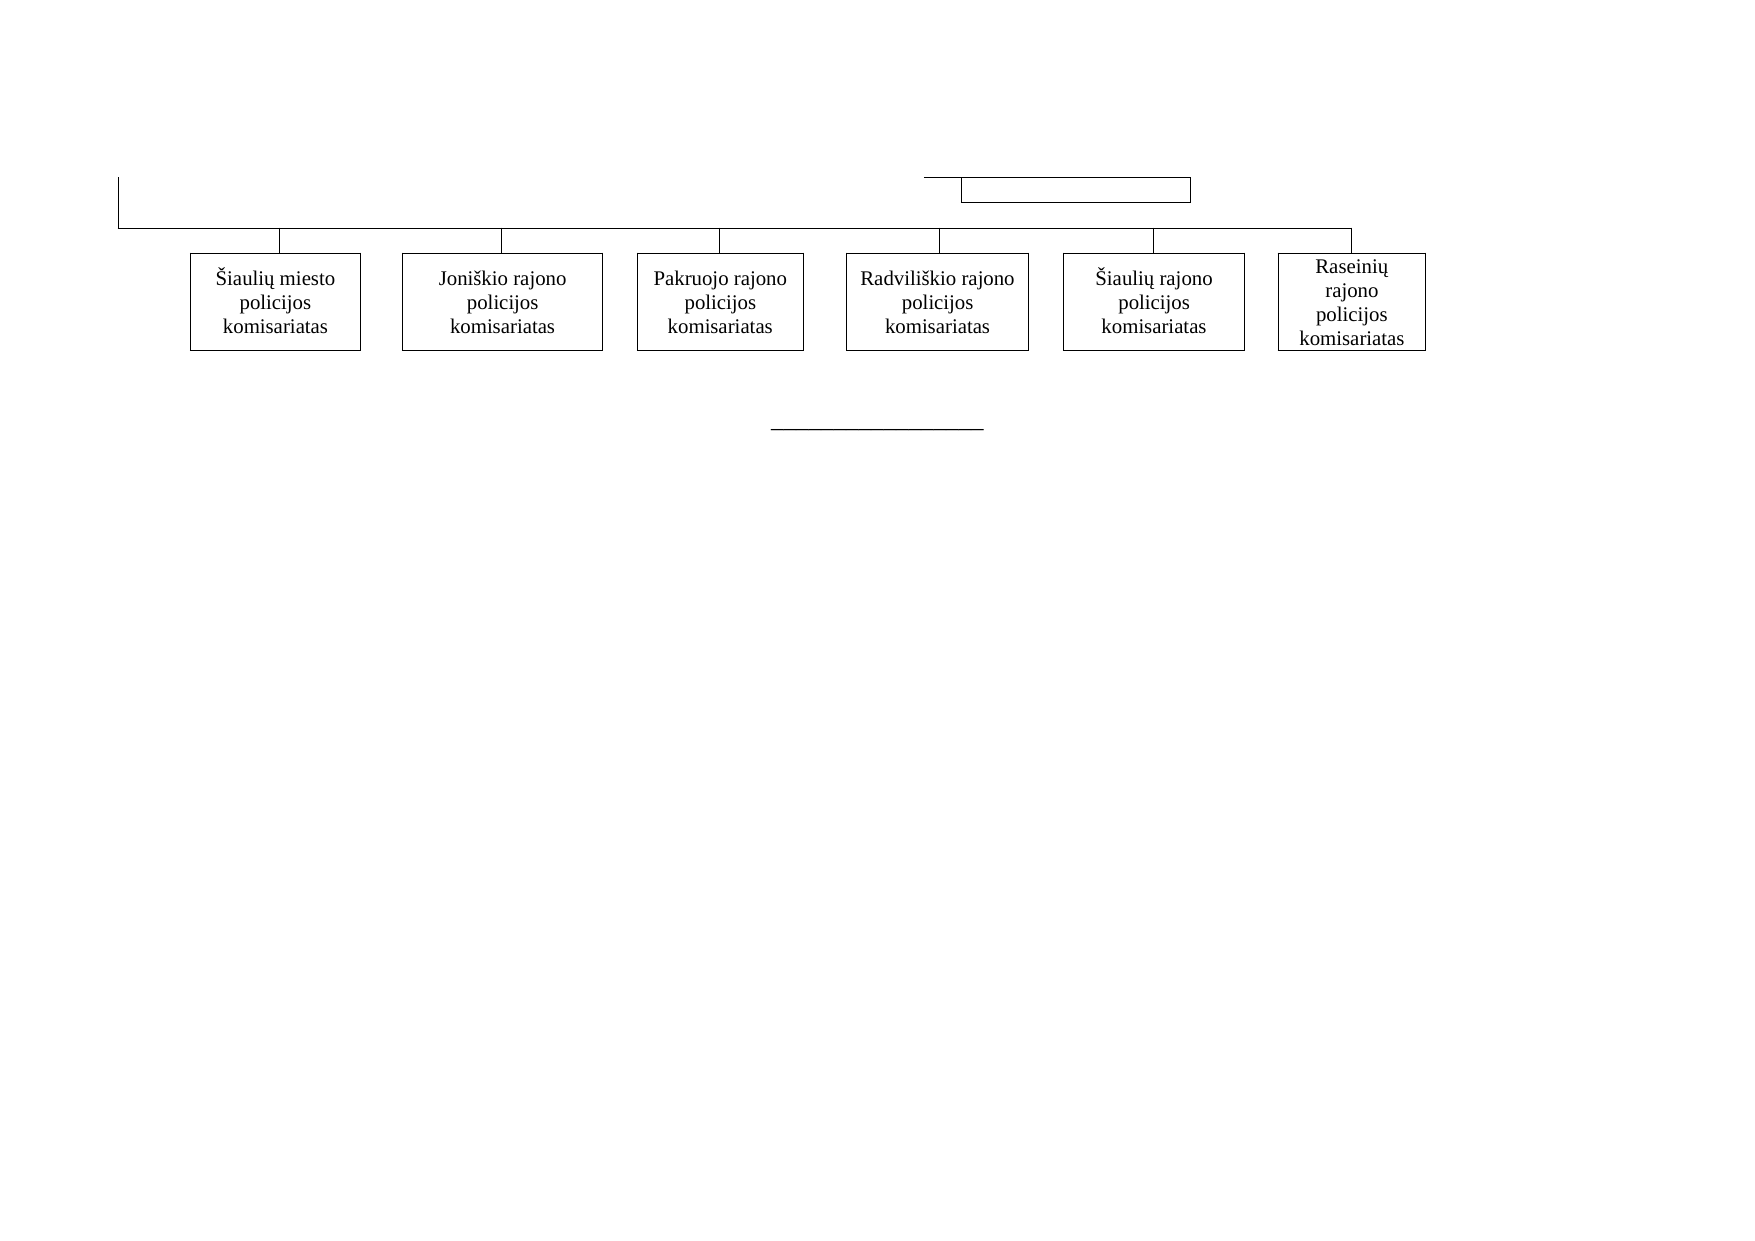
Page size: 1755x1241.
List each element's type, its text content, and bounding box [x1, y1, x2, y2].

table_cell [804, 253, 846, 350]
table_cell [1217, 202, 1244, 227]
table_cell [280, 229, 501, 252]
table_cell [150, 350, 190, 375]
table_cell Joniškio rajono policijos komisariatas [403, 254, 602, 350]
table_cell [961, 203, 1190, 227]
table_cell [190, 229, 279, 252]
table_cell [150, 229, 190, 252]
table_cell [119, 202, 150, 227]
table_cell [118, 253, 150, 350]
table_cell Raseinių rajono policijos komisariatas [1279, 254, 1425, 350]
table_cell [497, 350, 720, 375]
table_cell [563, 202, 602, 227]
table_cell [150, 177, 190, 202]
table_cell [1029, 253, 1063, 350]
table_cell [563, 177, 602, 202]
table_cell [190, 202, 519, 227]
text _________________ [118, 404, 1636, 432]
table_cell [1245, 202, 1653, 227]
table_cell [150, 253, 190, 350]
table_cell [361, 253, 402, 350]
table_cell [280, 350, 497, 375]
table_cell [519, 202, 563, 227]
table_cell [940, 229, 1153, 252]
table_cell [720, 229, 939, 252]
table_cell [1154, 229, 1351, 252]
table_cell [1338, 350, 1653, 375]
table_cell [190, 177, 519, 202]
table_cell [720, 350, 939, 375]
table_cell [1190, 202, 1217, 227]
table_cell [603, 202, 883, 227]
table_cell [1451, 253, 1653, 350]
table_cell [502, 229, 719, 252]
table_cell [190, 351, 279, 375]
table_cell [940, 350, 1154, 375]
table_cell [1426, 253, 1451, 350]
table_cell [1217, 177, 1244, 202]
table_cell Radviliškio rajono policijos komisariatas [847, 254, 1028, 350]
table_cell [962, 178, 1190, 202]
table_cell Šiaulių rajono policijos komisariatas [1064, 254, 1244, 350]
table_cell Šiaulių miesto policijos komisariatas [191, 254, 360, 350]
table_cell [924, 178, 961, 202]
table_cell [118, 350, 150, 375]
table_cell [883, 177, 924, 202]
table_cell [603, 177, 883, 202]
table_cell [1154, 350, 1337, 375]
table_cell [118, 229, 150, 252]
table_cell [1191, 177, 1217, 202]
table_cell [150, 202, 190, 227]
table_cell [119, 177, 150, 202]
table_cell [1245, 253, 1278, 350]
table_cell [1245, 177, 1653, 202]
table_cell Pakruojo rajono policijos komisariatas [638, 254, 803, 350]
table_cell [603, 253, 637, 350]
table_cell [883, 202, 924, 227]
table_cell [924, 202, 961, 227]
table_cell [1533, 228, 1653, 252]
table_cell [1352, 228, 1533, 252]
table_cell [519, 177, 563, 202]
